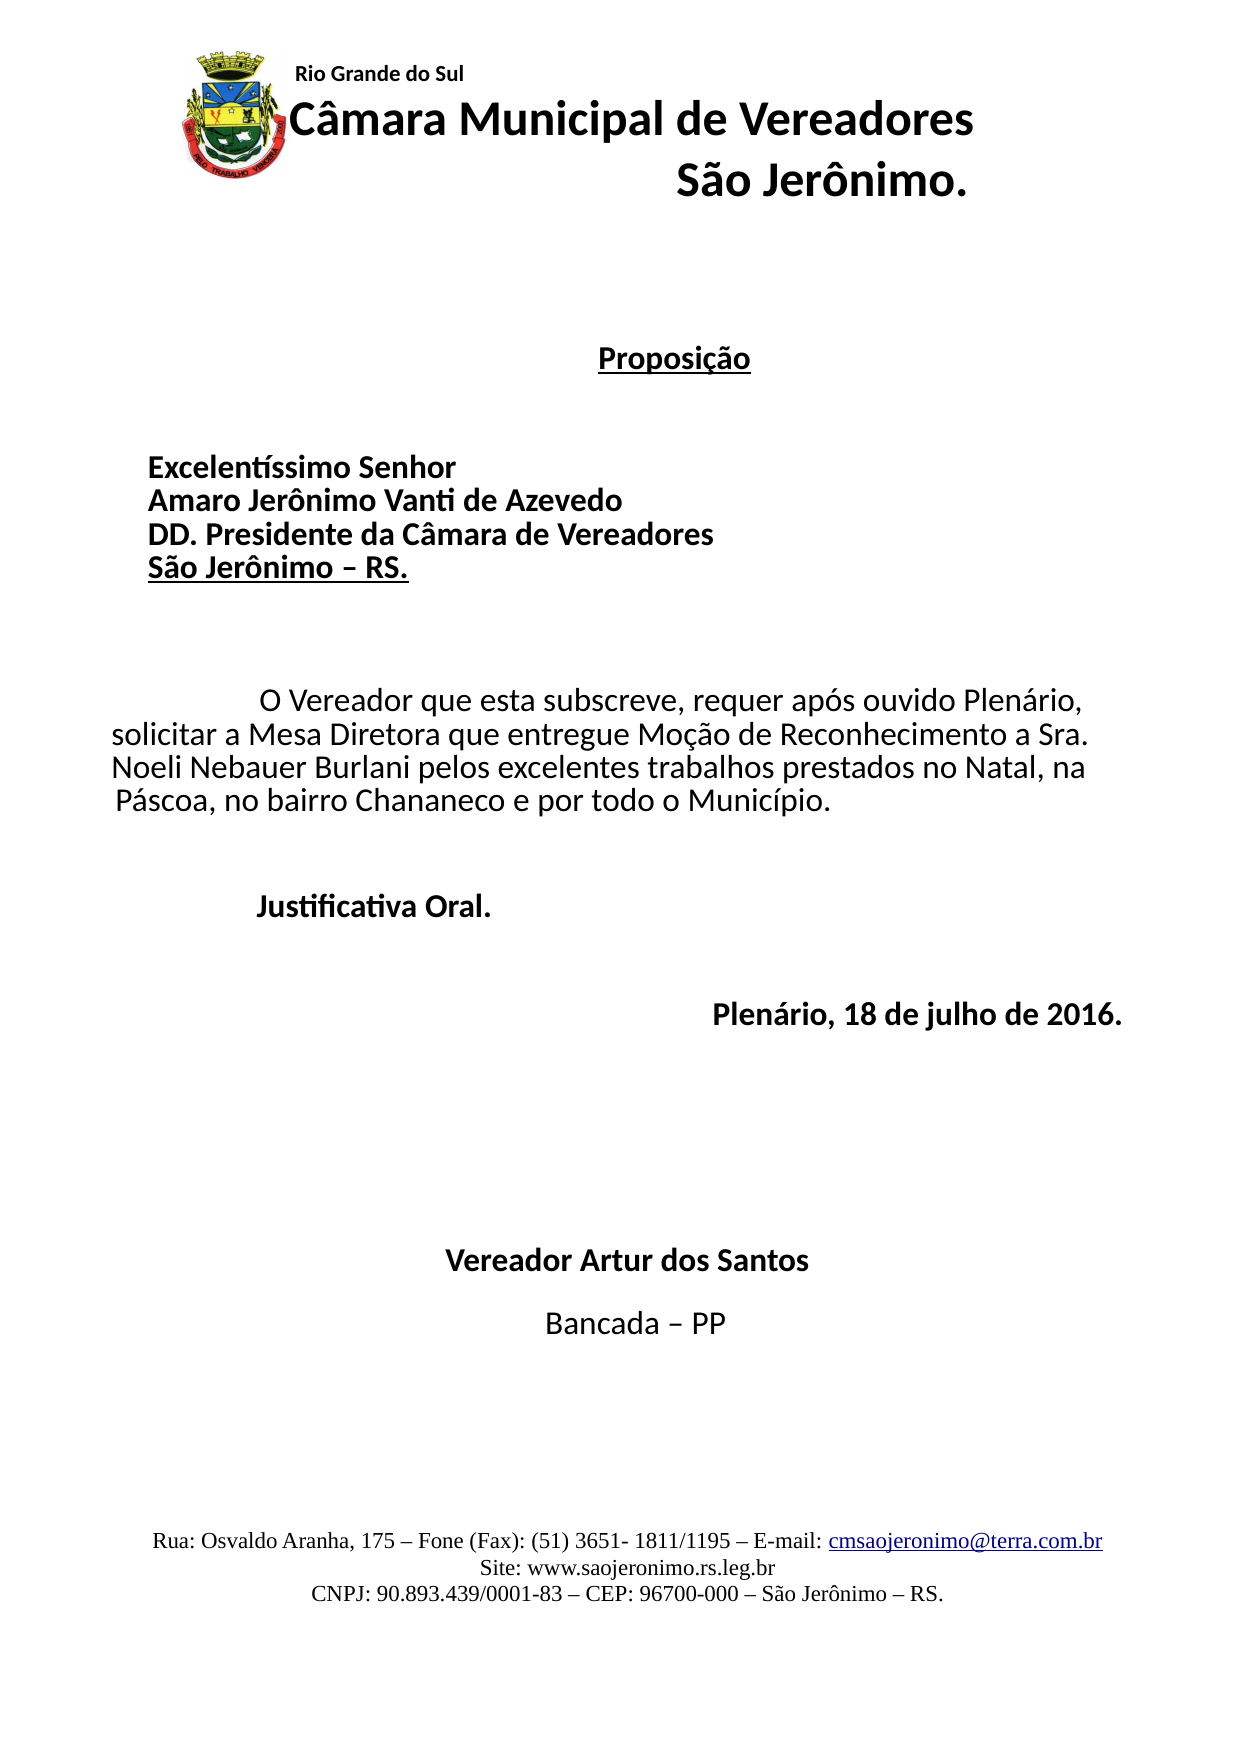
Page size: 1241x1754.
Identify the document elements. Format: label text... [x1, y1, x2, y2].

text Plenário, 18 de julho de 2016. [148, 993, 1123, 1034]
text Justificativa Oral. [148, 885, 1123, 926]
text O Vereador que esta subscreve, requer após ouvido Plenário, [148, 685, 1110, 718]
text Excelentíssimo Senhor [148, 452, 1110, 485]
text Vereador Artur dos Santos [88, 1238, 1166, 1279]
text solicitar a Mesa Diretora que entregue Moção de Reconhecimento a Sra. [88, 718, 1110, 752]
text DD. Presidente da Câmara de Vereadores [148, 518, 1110, 552]
text Noeli Nebauer Burlani pelos excelentes trabalhos prestados no Natal, na Páscoa, no bairro Chananeco e por todo o Município. [88, 752, 1110, 818]
text Amaro Jerônimo Vanti de Azevedo [148, 485, 1110, 518]
text Bancada – PP [148, 1302, 1123, 1343]
text São Jerônimo – RS. [148, 552, 1110, 585]
subtitle Proposição [238, 337, 1110, 378]
